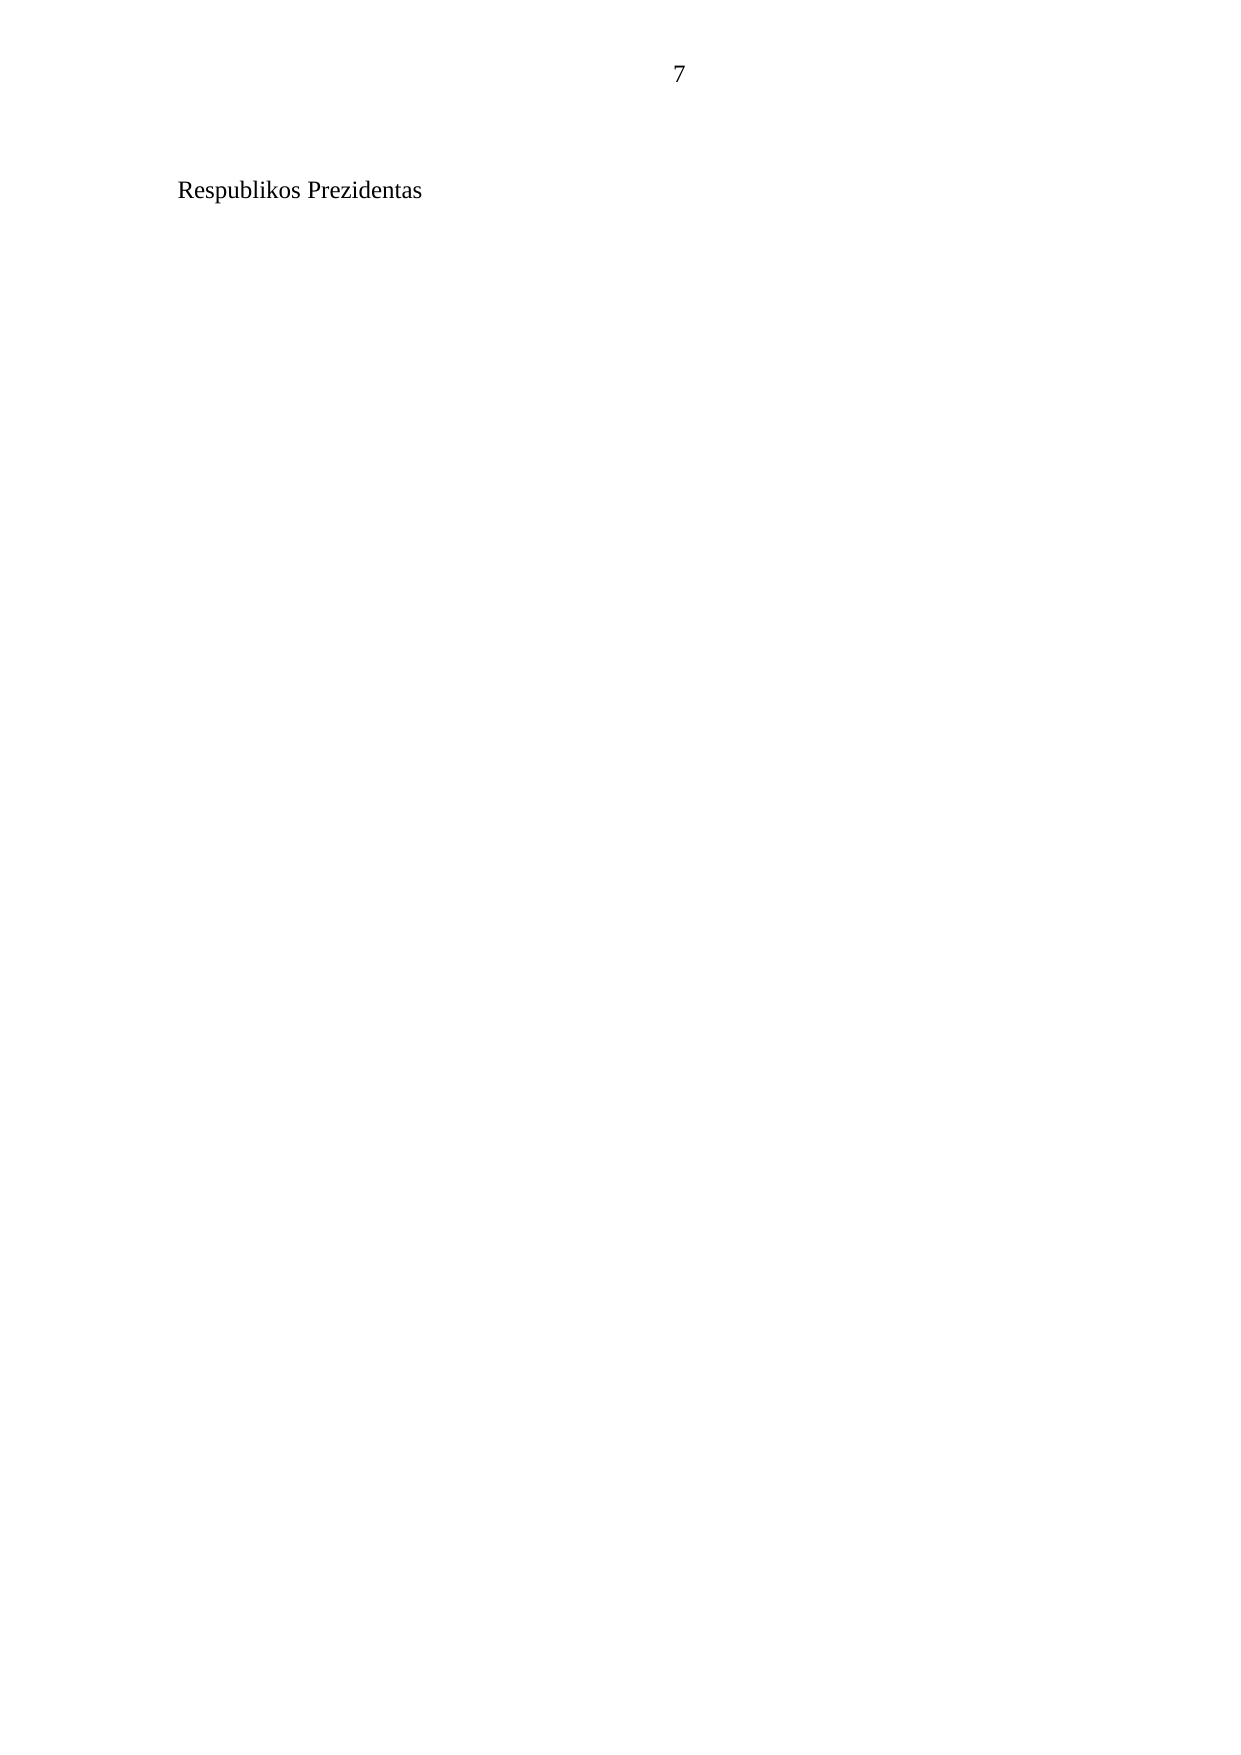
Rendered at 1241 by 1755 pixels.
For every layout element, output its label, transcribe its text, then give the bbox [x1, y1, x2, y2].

text Respublikos Prezidentas [177, 176, 1181, 204]
